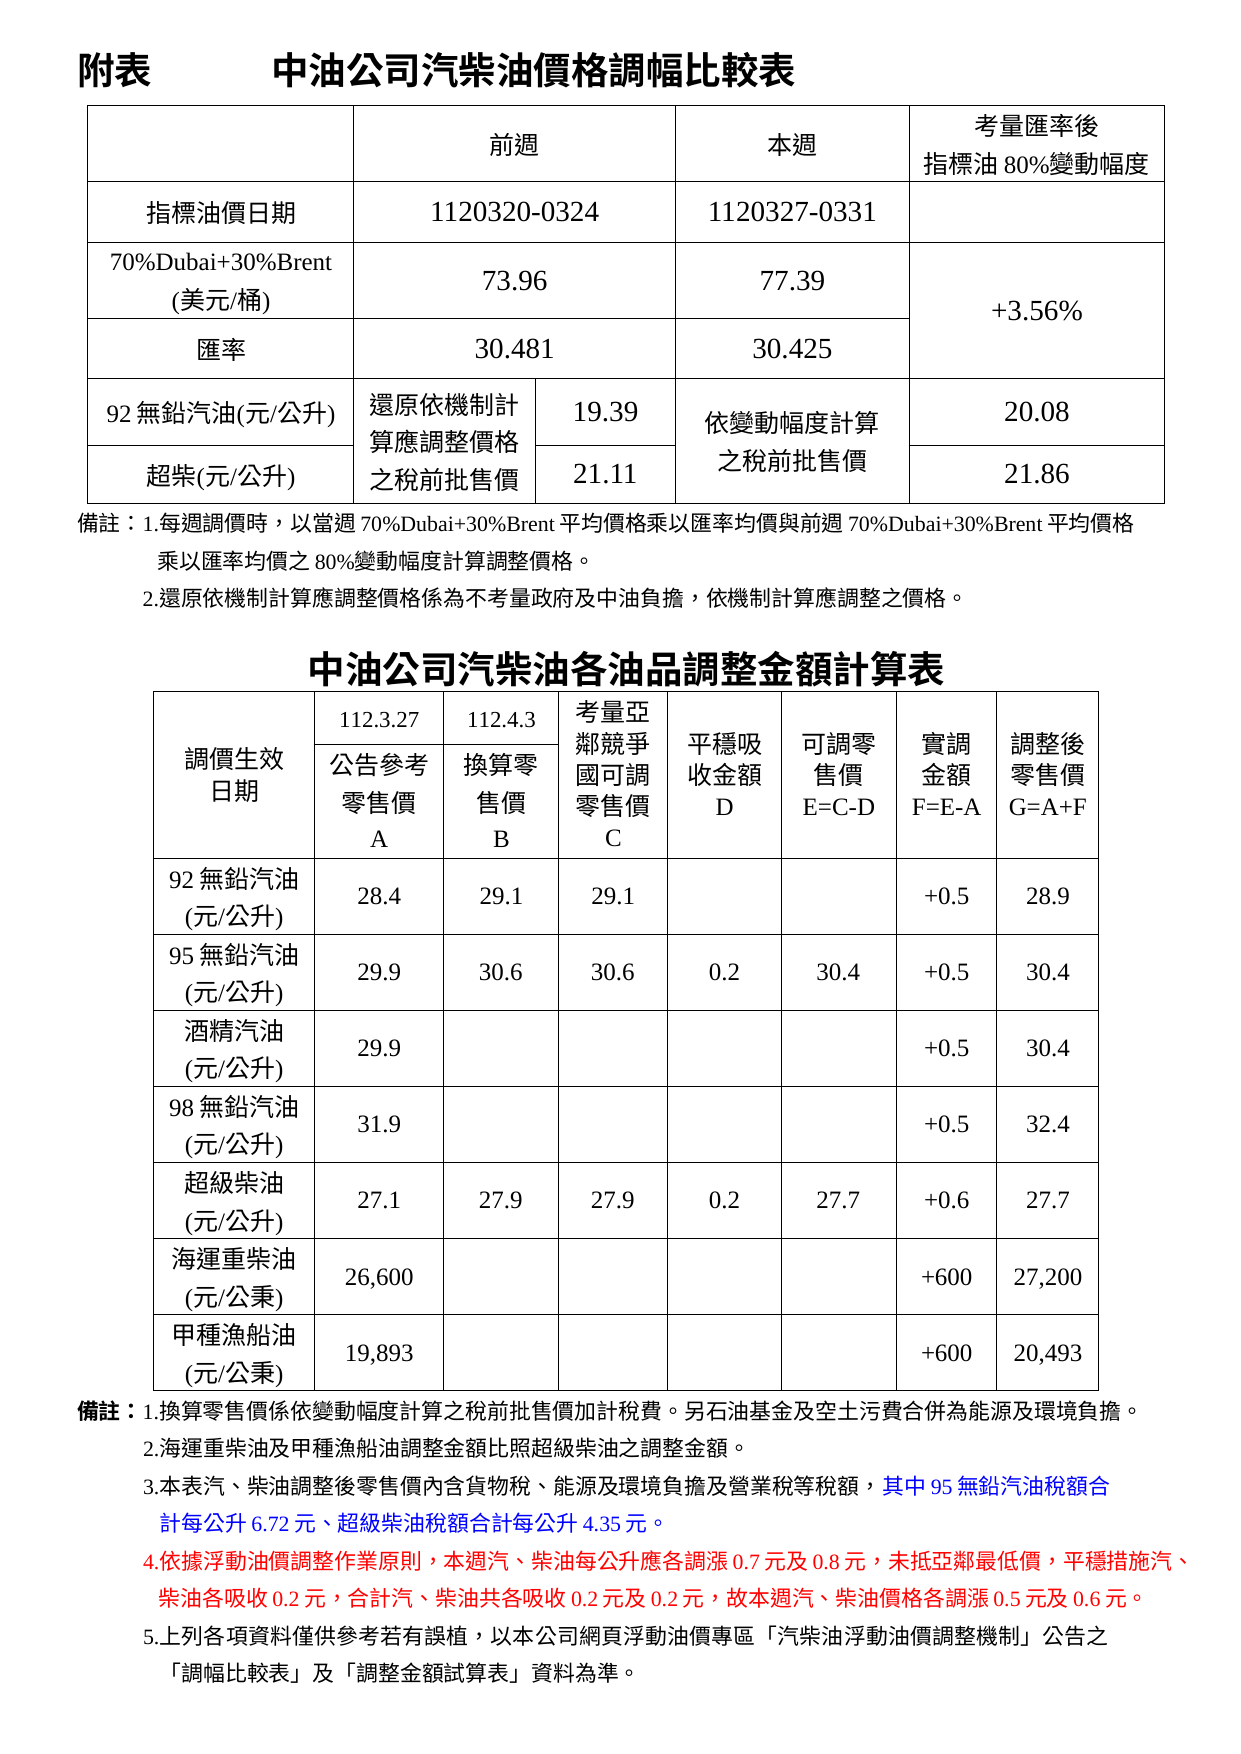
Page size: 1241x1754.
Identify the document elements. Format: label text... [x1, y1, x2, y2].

table_header 本週 [676, 106, 909, 181]
table_header 平穩吸收金額 D [668, 692, 781, 858]
table_cell 30.6 [444, 935, 558, 1010]
table_cell 30.6 [559, 935, 667, 1010]
table_cell 1120327-0331 [676, 182, 909, 242]
table_cell +0.5 [897, 859, 996, 934]
table_cell 19.39 [536, 379, 675, 445]
table_cell [782, 859, 896, 934]
table_cell 27.7 [997, 1163, 1098, 1238]
table_cell +0.6 [897, 1163, 996, 1238]
table_cell 32.4 [997, 1087, 1098, 1162]
text 2.海運重柴油及甲種漁船油調整金額比照超級柴油之調整金額。 [143, 1428, 1175, 1466]
table_cell [559, 1315, 667, 1390]
table_cell [444, 1239, 558, 1314]
table_cell 92無鉛汽油(元/公升) [88, 379, 353, 445]
text 備註：1.每週調價時，以當週70%Dubai+30%Brent平均價格乘以匯率均價與前週70%Dubai+30%Brent平均價格 [77, 503, 1175, 541]
text 乘以匯率均價之80%變動幅度計算調整價格。 [157, 541, 1175, 578]
table_cell 甲種漁船油(元/公秉) [154, 1315, 314, 1390]
table_header [88, 106, 353, 181]
table_cell 海運重柴油(元/公秉) [154, 1239, 314, 1314]
table_header 調整後 零售價 G=A+F [997, 692, 1098, 858]
table_cell 73.96 [354, 243, 675, 318]
table_cell 27.1 [315, 1163, 443, 1238]
table_header 考量匯率後 指標油80%變動幅度 [910, 106, 1164, 181]
table_cell 92無鉛汽油(元/公升) [154, 859, 314, 934]
table_cell 28.9 [997, 859, 1098, 934]
table_cell 酒精汽油 (元/公升) [154, 1011, 314, 1086]
table_cell 匯率 [88, 319, 353, 378]
table_cell 0.2 [668, 1163, 781, 1238]
table_cell 21.11 [536, 446, 675, 502]
table_cell 26,600 [315, 1239, 443, 1314]
table_cell 30.425 [676, 319, 909, 378]
table_cell [910, 182, 1164, 242]
table_cell 指標油價日期 [88, 182, 353, 242]
table_cell [668, 1087, 781, 1162]
table_header 前週 [354, 106, 675, 181]
table_cell [559, 1087, 667, 1162]
table_cell [782, 1087, 896, 1162]
table_cell 公告參考零售價 A [315, 745, 443, 858]
table_cell 19,893 [315, 1315, 443, 1390]
table_cell [668, 1011, 781, 1086]
table_cell 超柴(元/公升) [88, 446, 353, 502]
table_cell [668, 1239, 781, 1314]
table_cell 30.4 [782, 935, 896, 1010]
table_header 調價生效 日期 [154, 692, 314, 858]
table_cell 0.2 [668, 935, 781, 1010]
text 中油公司汽柴油各油品調整金額計算表 [77, 653, 1175, 691]
table_cell 28.4 [315, 859, 443, 934]
table_cell 30.481 [354, 319, 675, 378]
table_cell 30.4 [997, 1011, 1098, 1086]
table_cell 95無鉛汽油(元/公升) [154, 935, 314, 1010]
table_cell [782, 1239, 896, 1314]
table_cell +0.5 [897, 935, 996, 1010]
table_cell 27.9 [444, 1163, 558, 1238]
table_cell 27,200 [997, 1239, 1098, 1314]
table_cell [559, 1011, 667, 1086]
text 3.本表汽、柴油調整後零售價內含貨物稅、能源及環境負擔及營業稅等稅額，其中95無鉛汽油稅額合計每公升6.72元、超級柴油稅額合計每公升4.35元。 [143, 1466, 1110, 1541]
table_header 112.3.27 [315, 692, 443, 744]
table_cell 29.1 [559, 859, 667, 934]
table_cell 98無鉛汽油(元/公升) [154, 1087, 314, 1162]
table_cell 1120320-0324 [354, 182, 675, 242]
table_cell 依變動幅度計算 之稅前批售價 [676, 379, 909, 502]
table_cell 還原依機制計算應調整價格之稅前批售價 [354, 379, 535, 502]
table_cell +0.5 [897, 1011, 996, 1086]
text 4.依據浮動油價調整作業原則，本週汽、柴油每公升應各調漲0.7元及0.8元，未抵亞鄰最低價，平穩措施汽、柴油各吸收0.2元，合計汽、柴油共各吸收0.2元及0.2元，故本週汽、柴油價格各調漲0.5元及0.6元。 [143, 1541, 1175, 1616]
table_cell [782, 1315, 896, 1390]
table_header 考量亞鄰競爭國可調零售價 C [559, 692, 667, 858]
text 備註：1.換算零售價係依變動幅度計算之稅前批售價加計稅費。另石油基金及空土污費合併為能源及環境負擔。 [77, 1391, 1175, 1428]
text 5.上列各項資料僅供參考若有誤植，以本公司網頁浮動油價專區「汽柴油浮動油價調整機制」公告之「調幅比較表」及「調整金額試算表」資料為準。 [143, 1616, 1110, 1691]
table_cell 27.7 [782, 1163, 896, 1238]
table_cell 超級柴油 (元/公升) [154, 1163, 314, 1238]
table_header 112.4.3 [444, 692, 558, 744]
table_cell +600 [897, 1239, 996, 1314]
table_cell 29.9 [315, 935, 443, 1010]
table_cell [782, 1011, 896, 1086]
table_cell [444, 1011, 558, 1086]
table_cell 換算零售價 B [444, 745, 558, 858]
table_header 可調零售價 E=C-D [782, 692, 896, 858]
table_cell 30.4 [997, 935, 1098, 1010]
table_cell [668, 1315, 781, 1390]
table_cell [559, 1239, 667, 1314]
table_cell 29.1 [444, 859, 558, 934]
table_cell 20.08 [910, 379, 1164, 445]
table_cell +3.56% [910, 243, 1164, 378]
table_cell +0.5 [897, 1087, 996, 1162]
table_cell [668, 859, 781, 934]
table_cell 31.9 [315, 1087, 443, 1162]
table_cell [444, 1315, 558, 1390]
table_cell 27.9 [559, 1163, 667, 1238]
text 附表 中油公司汽柴油價格調幅比較表 [77, 30, 1175, 105]
table_cell 77.39 [676, 243, 909, 318]
table_cell 21.86 [910, 446, 1164, 502]
table_cell +600 [897, 1315, 996, 1390]
table_cell 20,493 [997, 1315, 1098, 1390]
table_cell 70%Dubai+30%Brent (美元/桶) [88, 243, 353, 318]
table_cell [444, 1087, 558, 1162]
table_cell 29.9 [315, 1011, 443, 1086]
table_header 實調 金額 F=E-A [897, 692, 996, 858]
text 2.還原依機制計算應調整價格係為不考量政府及中油負擔，依機制計算應調整之價格。 [77, 578, 1175, 616]
